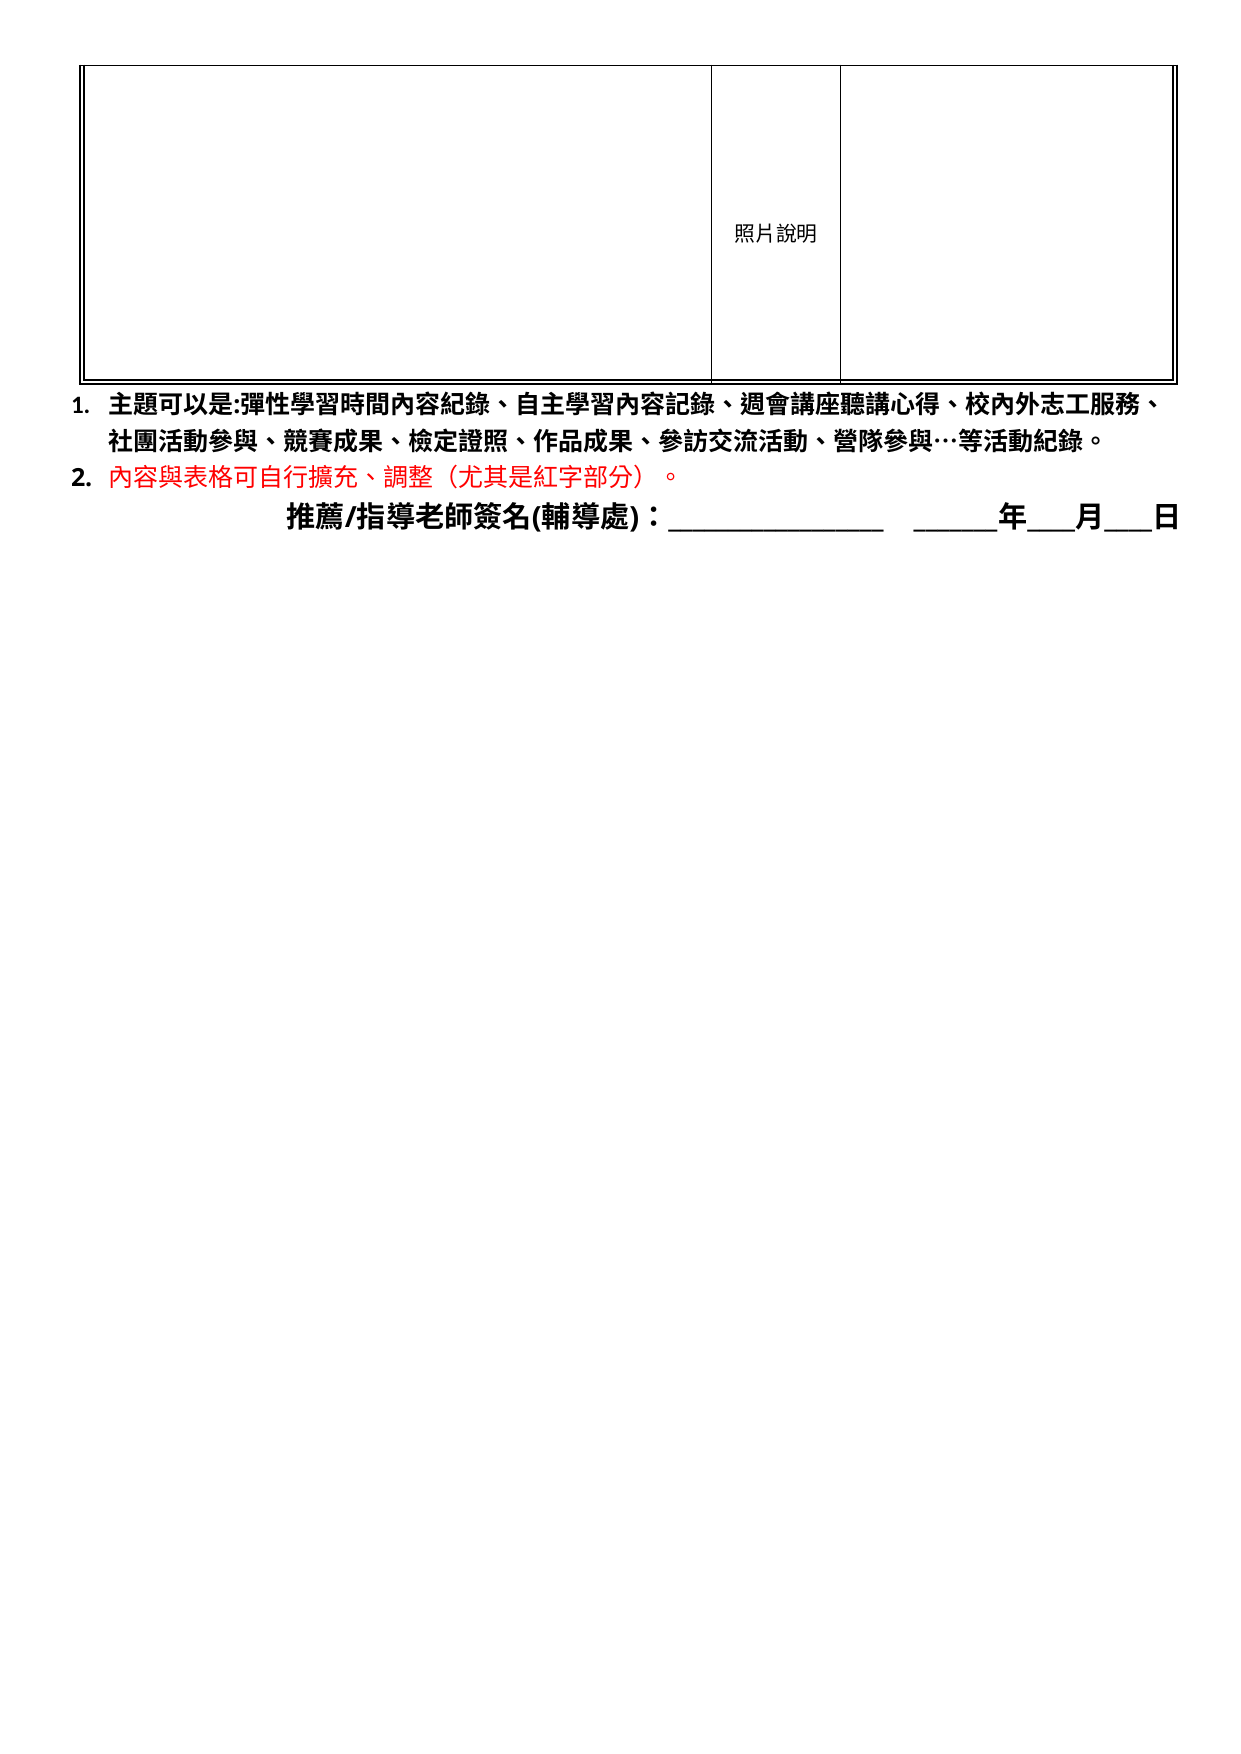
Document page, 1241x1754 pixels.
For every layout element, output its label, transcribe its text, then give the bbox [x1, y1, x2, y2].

table_cell [85, 66, 711, 378]
text 推薦/指導老師簽名(輔導處)：__________________ _______年____月____日 [71, 493, 1181, 536]
table_cell [841, 66, 1172, 378]
list 主題可以是:彈性學習時間內容紀錄、自主學習內容記錄、週會講座聽講心得、校內外志工服務、社團活動參與、競賽成果、檢定證照、作品成果、參訪交流活動、營隊參與…等活動紀錄。 [71, 385, 1181, 457]
table_cell 照片說明 [712, 66, 840, 378]
list 內容與表格可自行擴充、調整（尤其是紅字部分）。 [71, 457, 1181, 493]
